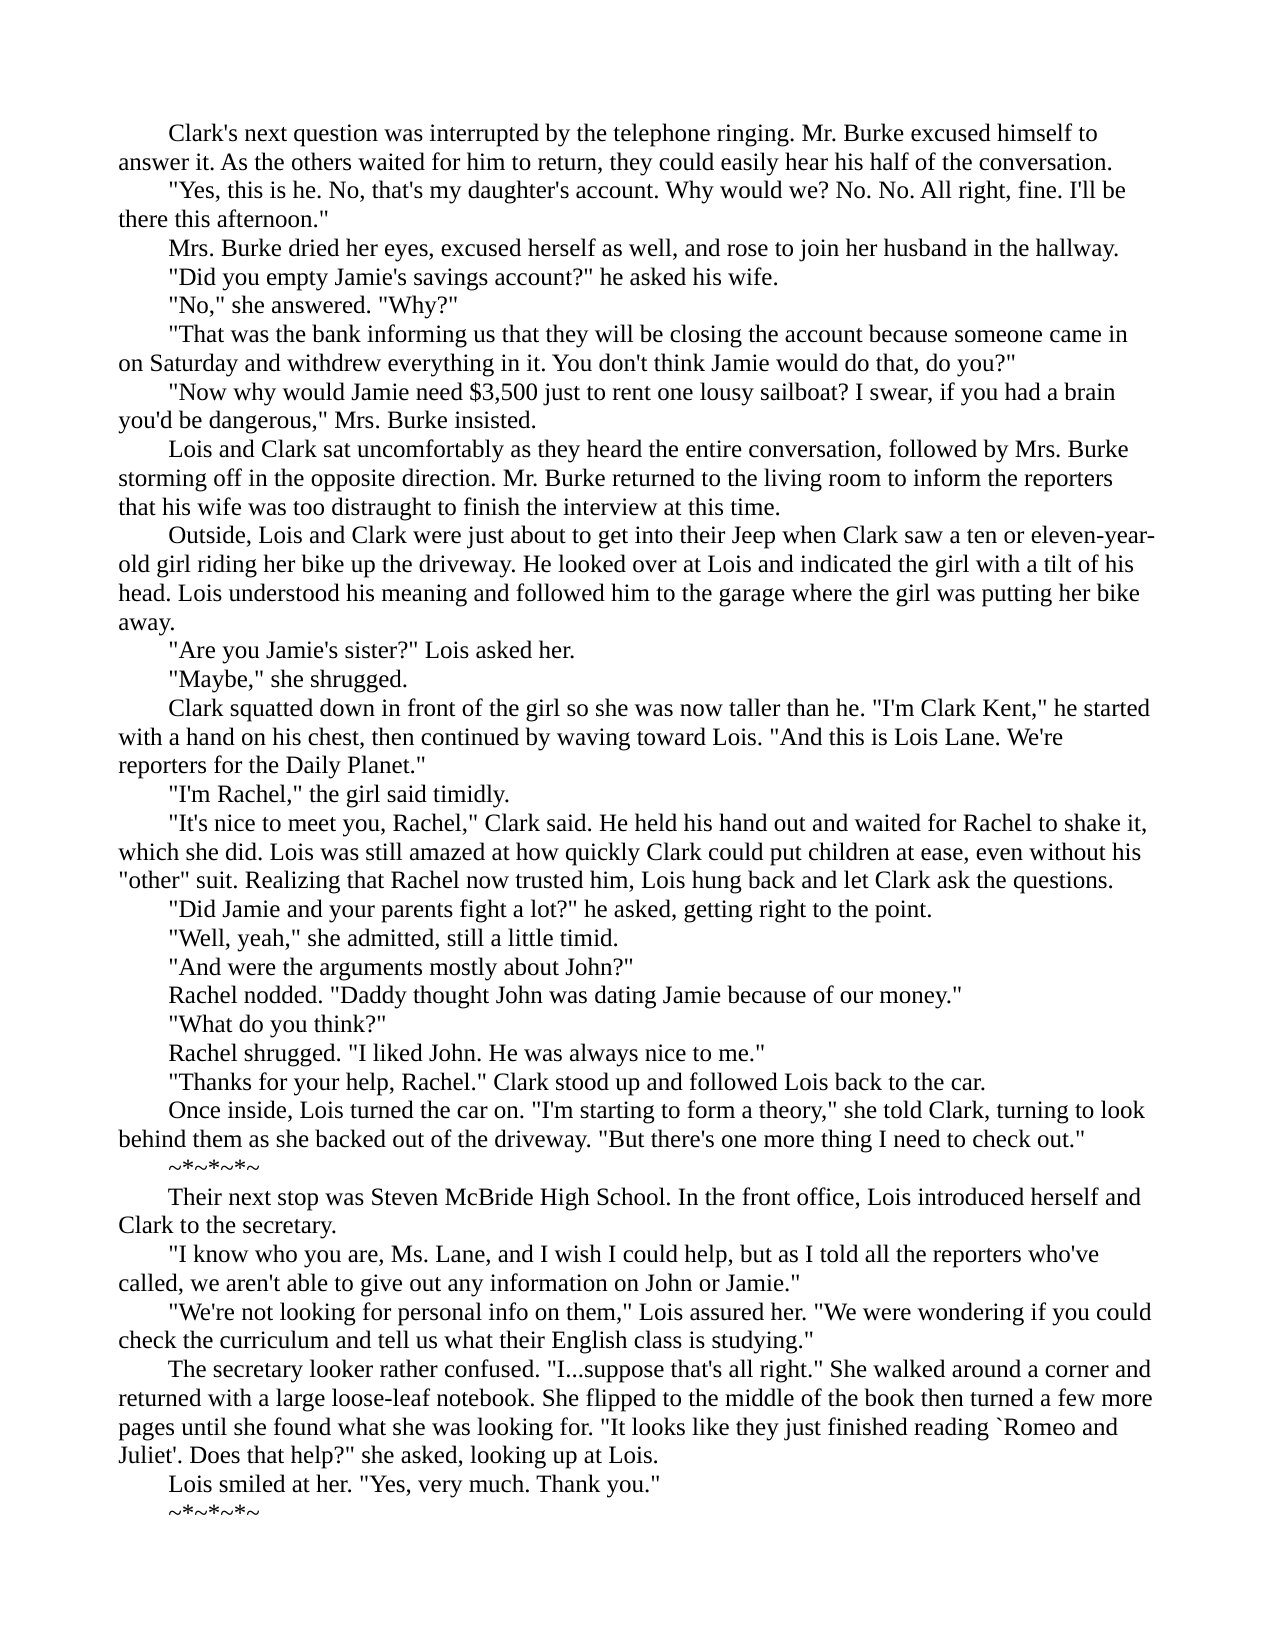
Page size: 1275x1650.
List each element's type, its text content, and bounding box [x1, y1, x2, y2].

text Clark squatted down in front of the girl so she was now taller than he. "I'm Clark Kent," he started with a hand on his chest, then continued by waving toward Lois. "And this is Lois Lane. We're reporters for the Daily Planet." [118, 693, 1157, 779]
text "And were the arguments mostly about John?" [118, 952, 1157, 981]
text "Did you empty Jamie's savings account?" he asked his wife. [118, 262, 1157, 291]
text "Well, yeah," she admitted, still a little timid. [118, 923, 1157, 952]
text "We're not looking for personal info on them," Lois assured her. "We were wondering if you could check the curriculum and tell us what their English class is studying." [118, 1297, 1157, 1354]
text ~*~*~*~ [118, 1498, 1157, 1527]
text "It's nice to meet you, Rachel," Clark said. He held his hand out and waited for Rachel to shake it, which she did. Lois was still amazed at how quickly Clark could put children at ease, even without his "other" suit. Realizing that Rachel now trusted him, Lois hung back and let Clark ask the questions. [118, 808, 1157, 894]
text "Thanks for your help, Rachel." Clark stood up and followed Lois back to the car. [118, 1067, 1157, 1096]
text "Now why would Jamie need $3,500 just to rent one lousy sailboat? I swear, if you had a brain you'd be dangerous," Mrs. Burke insisted. [118, 377, 1157, 434]
text Lois smiled at her. "Yes, very much. Thank you." [118, 1469, 1157, 1498]
text Rachel nodded. "Daddy thought John was dating Jamie because of our money." [118, 981, 1157, 1009]
text "Yes, this is he. No, that's my daughter's account. Why would we? No. No. All right, fine. I'll be there this afternoon." [118, 176, 1157, 233]
text Mrs. Burke dried her eyes, excused herself as well, and rose to join her husband in the hallway. [118, 233, 1157, 262]
text ~*~*~*~ [118, 1153, 1157, 1182]
text "What do you think?" [118, 1009, 1157, 1038]
text "Maybe," she shrugged. [118, 664, 1157, 693]
text Clark's next question was interrupted by the telephone ringing. Mr. Burke excused himself to answer it. As the others waited for him to return, they could easily hear his half of the conversation. [118, 118, 1157, 176]
text The secretary looker rather confused. "I...suppose that's all right." She walked around a corner and returned with a large loose-leaf notebook. She flipped to the middle of the book then turned a few more pages until she found what she was looking for. "It looks like they just finished reading `Romeo and Juliet'. Does that help?" she asked, looking up at Lois. [118, 1354, 1157, 1469]
text "No," she answered. "Why?" [118, 291, 1157, 319]
text Rachel shrugged. "I liked John. He was always nice to me." [118, 1038, 1157, 1067]
text "I know who you are, Ms. Lane, and I wish I could help, but as I told all the reporters who've called, we aren't able to give out any information on John or Jamie." [118, 1239, 1157, 1297]
text "Are you Jamie's sister?" Lois asked her. [118, 636, 1157, 664]
text Lois and Clark sat uncomfortably as they heard the entire conversation, followed by Mrs. Burke storming off in the opposite direction. Mr. Burke returned to the living room to inform the reporters that his wife was too distraught to finish the interview at this time. [118, 434, 1157, 521]
text "That was the bank informing us that they will be closing the account because someone came in on Saturday and withdrew everything in it. You don't think Jamie would do that, do you?" [118, 319, 1157, 377]
text "Did Jamie and your parents fight a lot?" he asked, getting right to the point. [118, 894, 1157, 923]
text Their next stop was Steven McBride High School. In the front office, Lois introduced herself and Clark to the secretary. [118, 1182, 1157, 1239]
text "I'm Rachel," the girl said timidly. [118, 779, 1157, 808]
text Once inside, Lois turned the car on. "I'm starting to form a theory," she told Clark, turning to look behind them as she backed out of the driveway. "But there's one more thing I need to check out." [118, 1096, 1157, 1153]
text Outside, Lois and Clark were just about to get into their Jeep when Clark saw a ten or eleven-year-old girl riding her bike up the driveway. He looked over at Lois and indicated the girl with a tilt of his head. Lois understood his meaning and followed him to the garage where the girl was putting her bike away. [118, 521, 1157, 636]
